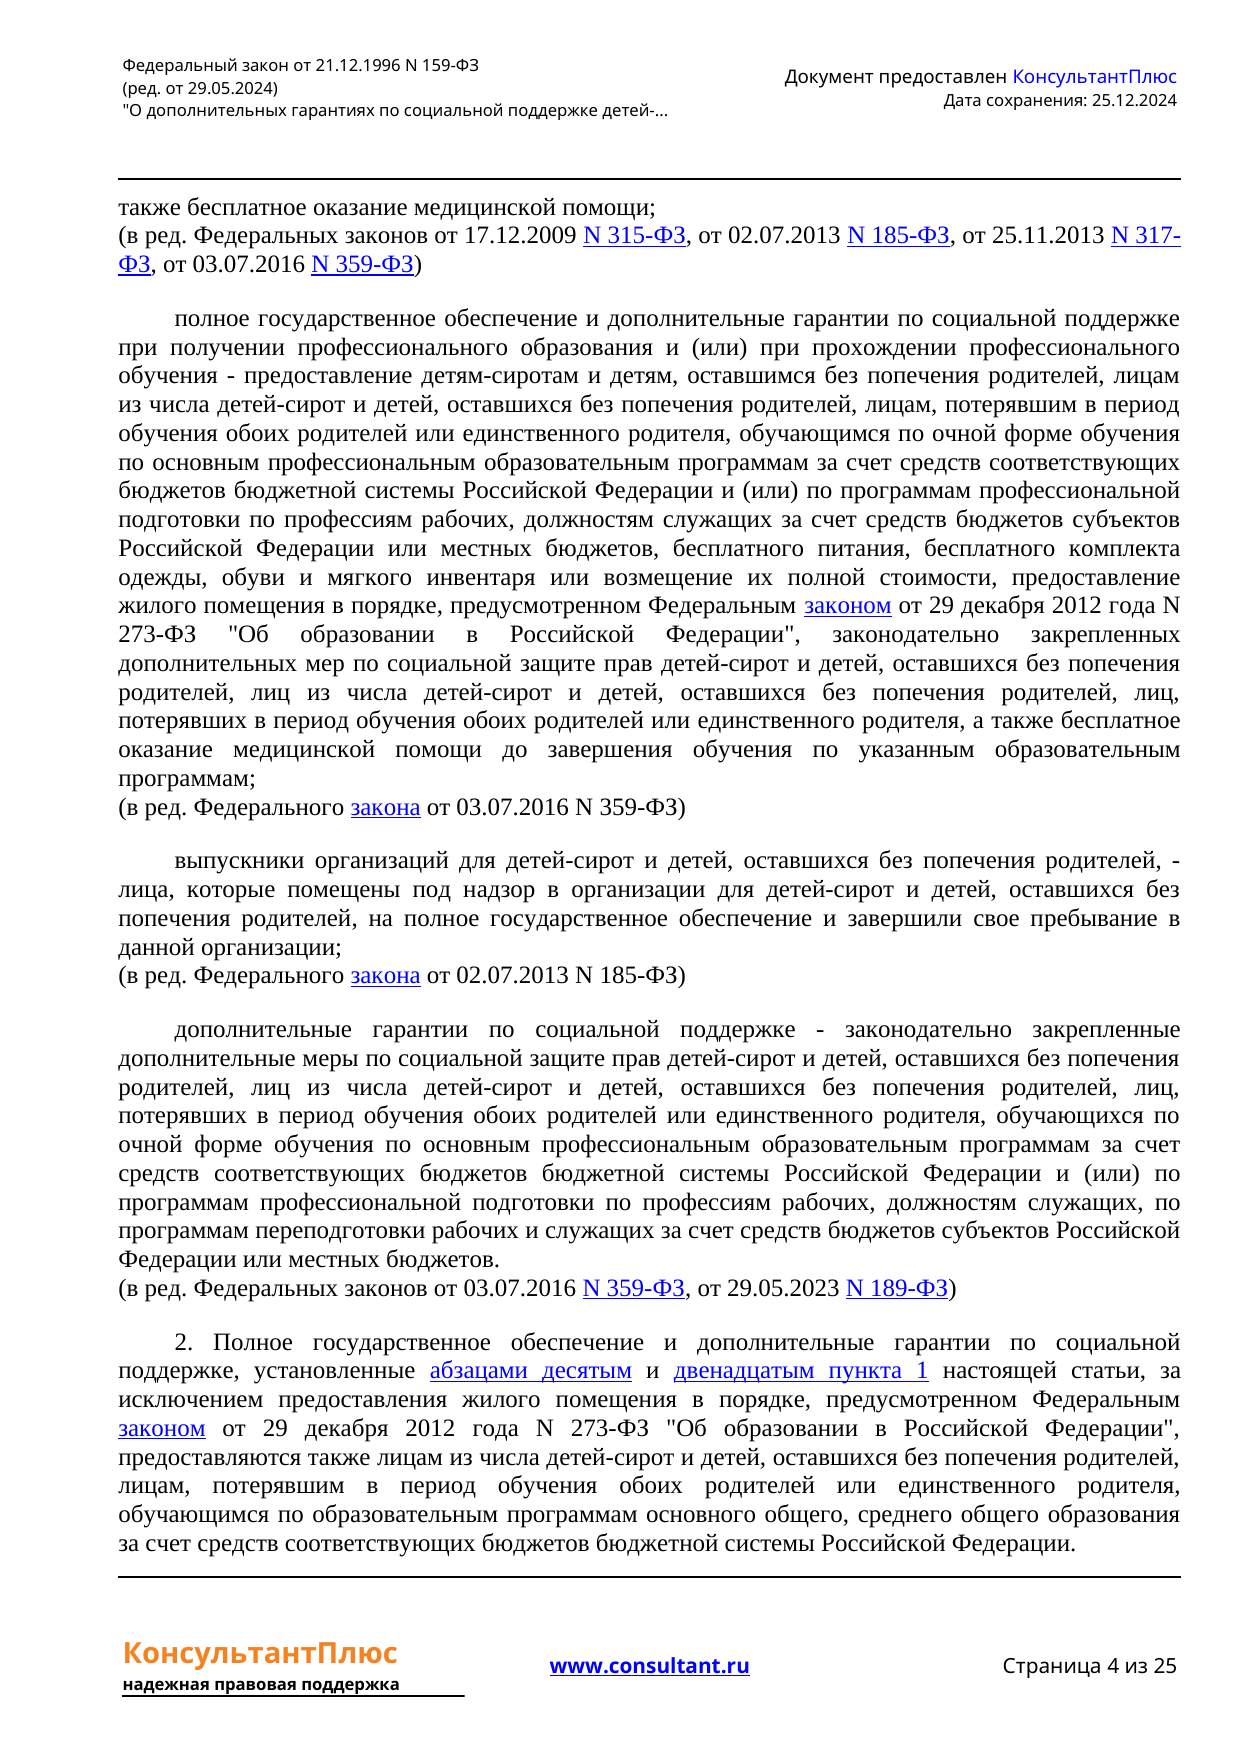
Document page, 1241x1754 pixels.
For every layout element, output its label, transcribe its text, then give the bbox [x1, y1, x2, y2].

text (в ред. Федерального закона от 03.07.2016 N 359-ФЗ) [118, 792, 1181, 821]
text (в ред. Федеральных законов от 03.07.2016 N 359-ФЗ, от 29.05.2023 N 189-ФЗ) [118, 1273, 1181, 1302]
text (в ред. Федеральных законов от 17.12.2009 N 315-ФЗ, от 02.07.2013 N 185-ФЗ, от 25.11.2013 N 317-ФЗ, от 03.07.2016 N 359-ФЗ) [118, 221, 1181, 278]
text 2. Полное государственное обеспечение и дополнительные гарантии по социальной поддержке, установленные абзацами десятым и двенадцатым пункта 1 настоящей статьи, за исключением предоставления жилого помещения в порядке, предусмотренном Федеральным законом от 29 декабря 2012 года N 273-ФЗ "Об образовании в Российской Федерации", предоставляются также лицам из числа детей-сирот и детей, оставшихся без попечения родителей, лицам, потерявшим в период обучения обоих родителей или единственного родителя, обучающимся по образовательным программам основного общего, среднего общего образования за счет средств соответствующих бюджетов бюджетной системы Российской Федерации. [118, 1327, 1181, 1557]
text дополнительные гарантии по социальной поддержке - законодательно закрепленные дополнительные меры по социальной защите прав детей-сирот и детей, оставшихся без попечения родителей, лиц из числа детей-сирот и детей, оставшихся без попечения родителей, лиц, потерявших в период обучения обоих родителей или единственного родителя, обучающихся по очной форме обучения по основным профессиональным образовательным программам за счет средств соответствующих бюджетов бюджетной системы Российской Федерации и (или) по программам профессиональной подготовки по профессиям рабочих, должностям служащих, по программам переподготовки рабочих и служащих за счет средств бюджетов субъектов Российской Федерации или местных бюджетов. [118, 1014, 1181, 1273]
text (в ред. Федерального закона от 02.07.2013 N 185-ФЗ) [118, 961, 1181, 989]
text выпускники организаций для детей-сирот и детей, оставшихся без попечения родителей, - лица, которые помещены под надзор в организации для детей-сирот и детей, оставшихся без попечения родителей, на полное государственное обеспечение и завершили свое пребывание в данной организации; [118, 846, 1181, 961]
text полное государственное обеспечение и дополнительные гарантии по социальной поддержке при получении профессионального образования и (или) при прохождении профессионального обучения - предоставление детям-сиротам и детям, оставшимся без попечения родителей, лицам из числа детей-сирот и детей, оставшихся без попечения родителей, лицам, потерявшим в период обучения обоих родителей или единственного родителя, обучающимся по очной форме обучения по основным профессиональным образовательным программам за счет средств соответствующих бюджетов бюджетной системы Российской Федерации и (или) по программам профессиональной подготовки по профессиям рабочих, должностям служащих за счет средств бюджетов субъектов Российской Федерации или местных бюджетов, бесплатного питания, бесплатного комплекта одежды, обуви и мягкого инвентаря или возмещение их полной стоимости, предоставление жилого помещения в порядке, предусмотренном Федеральным законом от 29 декабря 2012 года N 273-ФЗ "Об образовании в Российской Федерации", законодательно закрепленных дополнительных мер по социальной защите прав детей-сирот и детей, оставшихся без попечения родителей, лиц из числа детей-сирот и детей, оставшихся без попечения родителей, лиц, потерявших в период обучения обоих родителей или единственного родителя, а также бесплатное оказание медицинской помощи до завершения обучения по указанным образовательным программам; [118, 303, 1181, 792]
text также бесплатное оказание медицинской помощи; [118, 192, 1181, 221]
